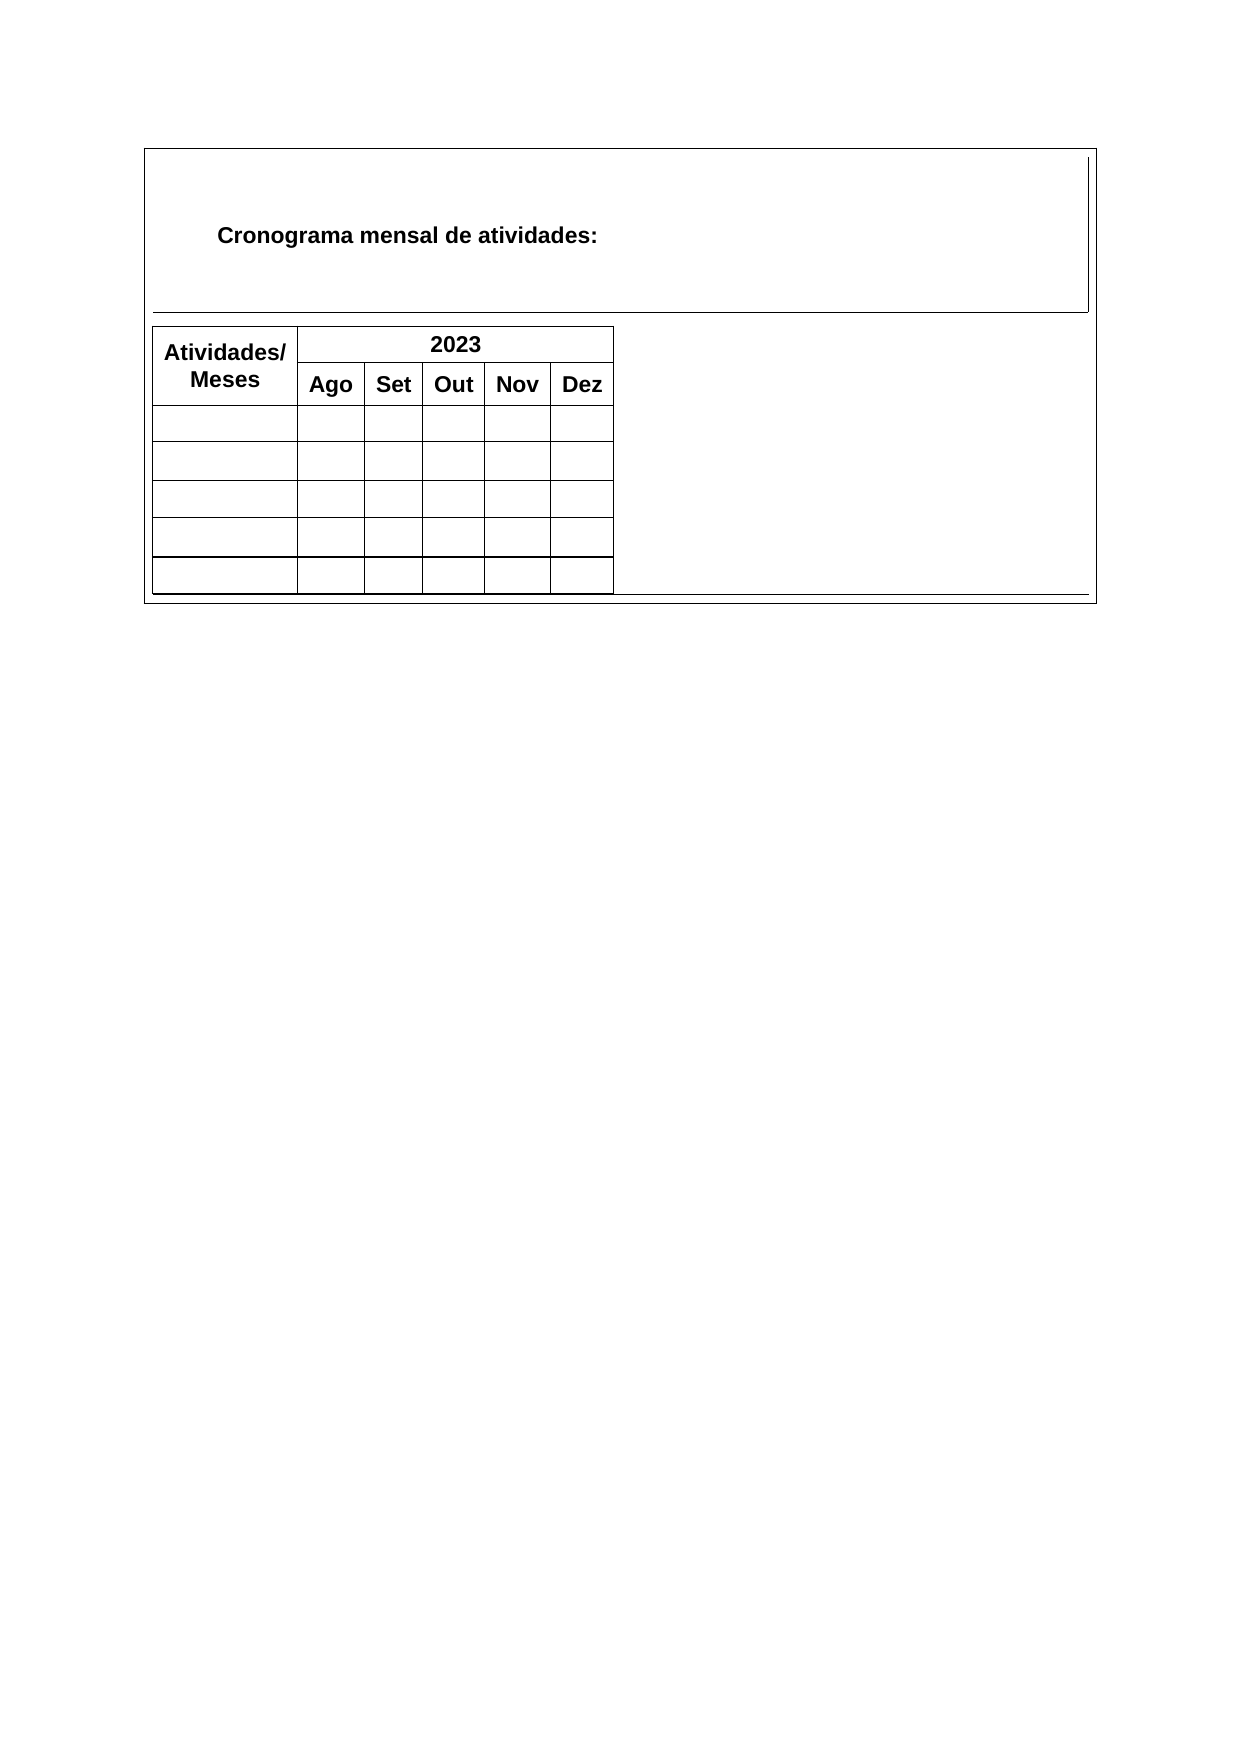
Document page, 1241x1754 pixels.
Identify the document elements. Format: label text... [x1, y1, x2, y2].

table_cell [298, 558, 364, 593]
table_cell Set [365, 363, 422, 404]
table_cell [551, 406, 613, 441]
table_cell Out [423, 363, 484, 404]
table_cell Dez [551, 363, 613, 404]
table_cell [153, 406, 297, 441]
table_cell [485, 481, 550, 517]
table_cell [365, 518, 422, 556]
table_cell [485, 442, 550, 480]
table_cell [153, 518, 297, 556]
table_cell [298, 406, 364, 441]
table_cell [365, 406, 422, 441]
table_cell [423, 558, 484, 593]
table_cell Cronograma mensal de atividades: [145, 149, 1096, 602]
table_cell [298, 518, 364, 556]
table_cell [153, 442, 297, 480]
table_cell [365, 442, 422, 480]
table_header 2023 [298, 327, 613, 362]
table_header Atividades/ Meses [153, 327, 297, 404]
table_cell [551, 558, 613, 593]
table_cell [298, 442, 364, 480]
table_cell [551, 518, 613, 556]
table_cell [485, 406, 550, 441]
table_cell [485, 518, 550, 556]
table_cell [423, 481, 484, 517]
table_cell [153, 481, 297, 517]
table_cell [551, 481, 613, 517]
table_cell [551, 442, 613, 480]
table_cell [423, 442, 484, 480]
table_cell [423, 406, 484, 441]
table_cell [485, 558, 550, 593]
table_cell [365, 558, 422, 593]
table_cell Nov [485, 363, 550, 404]
table_cell [298, 481, 364, 517]
table_cell [153, 558, 297, 593]
table_cell Ago [298, 363, 364, 404]
table_cell [423, 518, 484, 556]
table_cell [365, 481, 422, 517]
